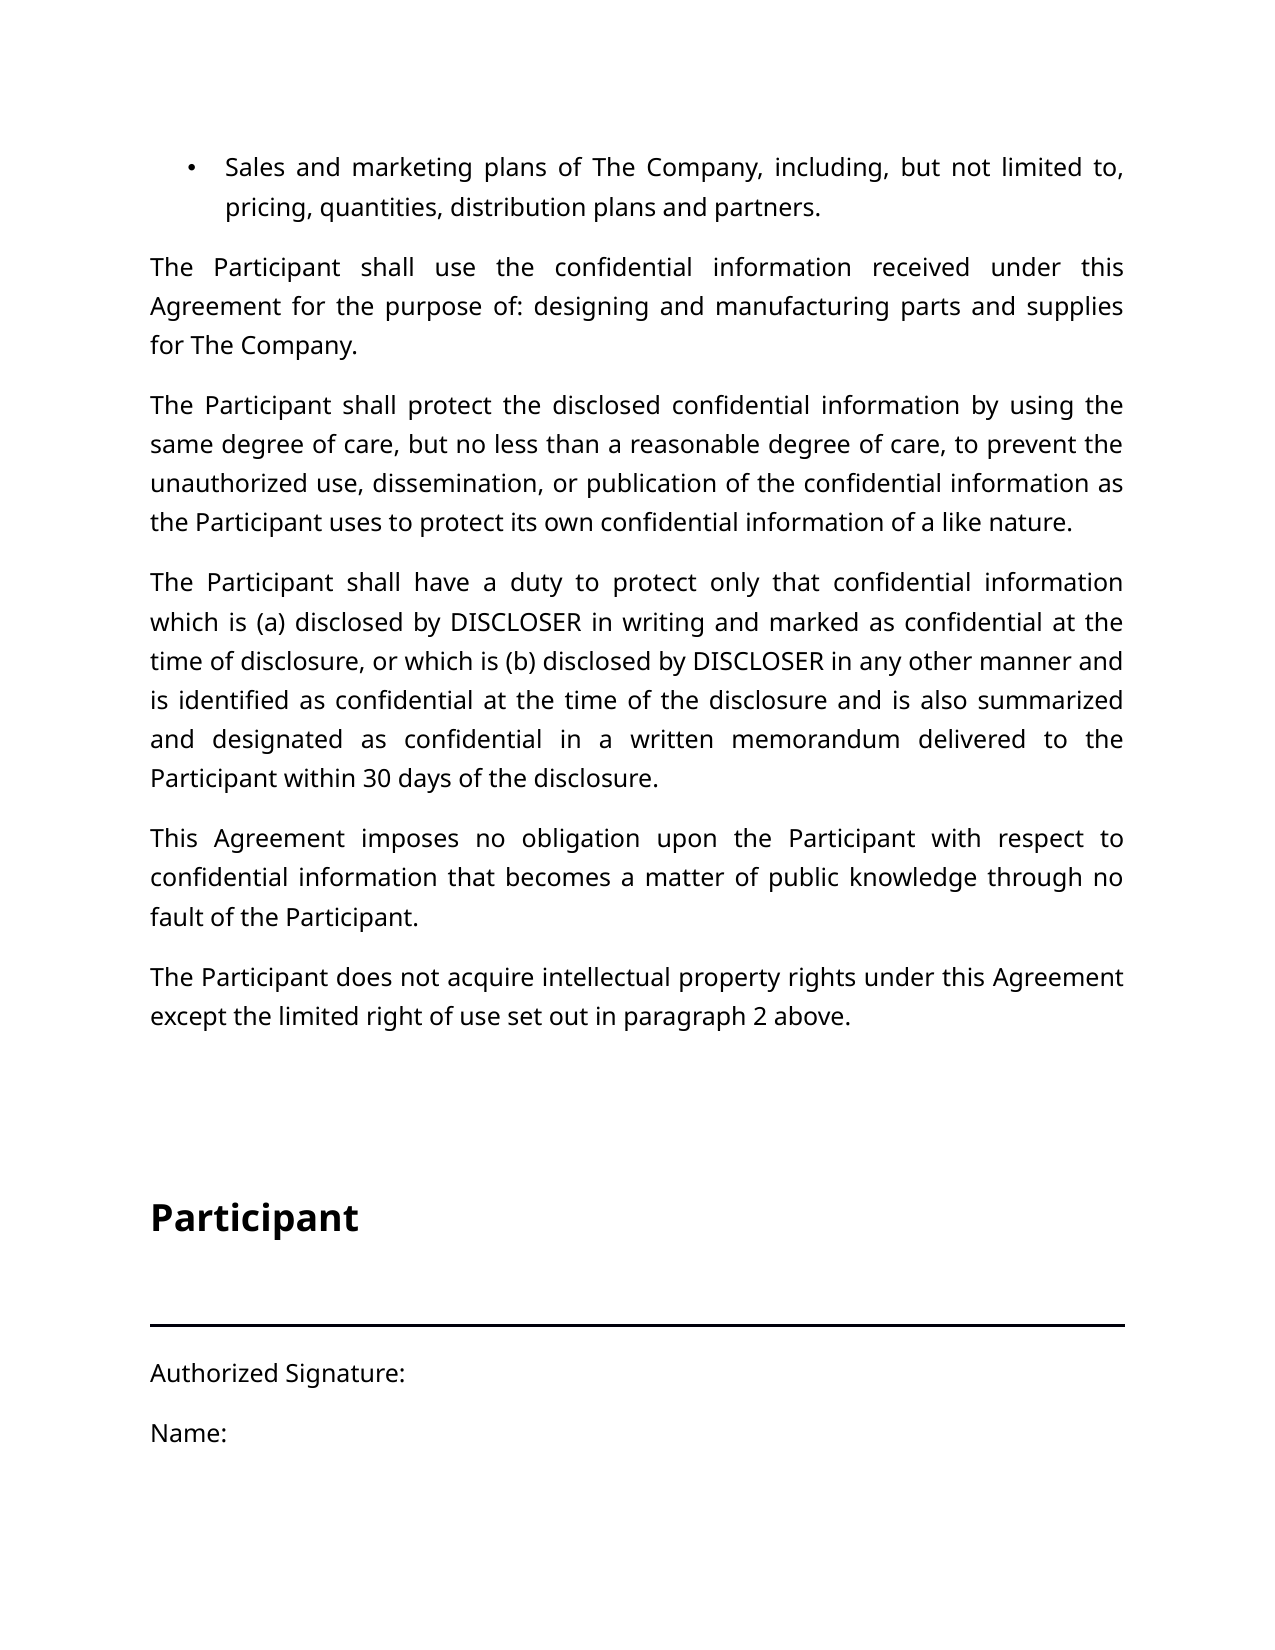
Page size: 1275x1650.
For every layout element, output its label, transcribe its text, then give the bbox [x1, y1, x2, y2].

text Name: [150, 1415, 1125, 1449]
list Sales and marketing plans of The Company, including, but not limited to, pricing, quantities, distribution plans and partners. [187, 150, 1125, 223]
text Authorized Signature: [150, 1355, 1125, 1389]
text Participant [150, 1191, 1125, 1242]
text This Agreement imposes no obligation upon the Participant with respect to confidential information that becomes a matter of public knowledge through no fault of the Participant. [150, 821, 1125, 933]
text The Participant shall use the confidential information received under this Agreement for the purpose of: designing and manufacturing parts and supplies for The Company. [150, 249, 1125, 362]
text The Participant shall protect the disclosed confidential information by using the same degree of care, but no less than a reasonable degree of care, to prevent the unauthorized use, dissemination, or publication of the confidential information as the Participant uses to protect its own confidential information of a like nature. [150, 387, 1125, 539]
text The Participant does not acquire intellectual property rights under this Agreement except the limited right of use set out in paragraph 2 above. [150, 959, 1125, 1032]
text The Participant shall have a duty to protect only that confidential information which is (a) disclosed by DISCLOSER in writing and marked as confidential at the time of disclosure, or which is (b) disclosed by DISCLOSER in any other manner and is identified as confidential at the time of the disclosure and is also summarized and designated as confidential in a written memorandum delivered to the Participant within 30 days of the disclosure. [150, 565, 1125, 795]
